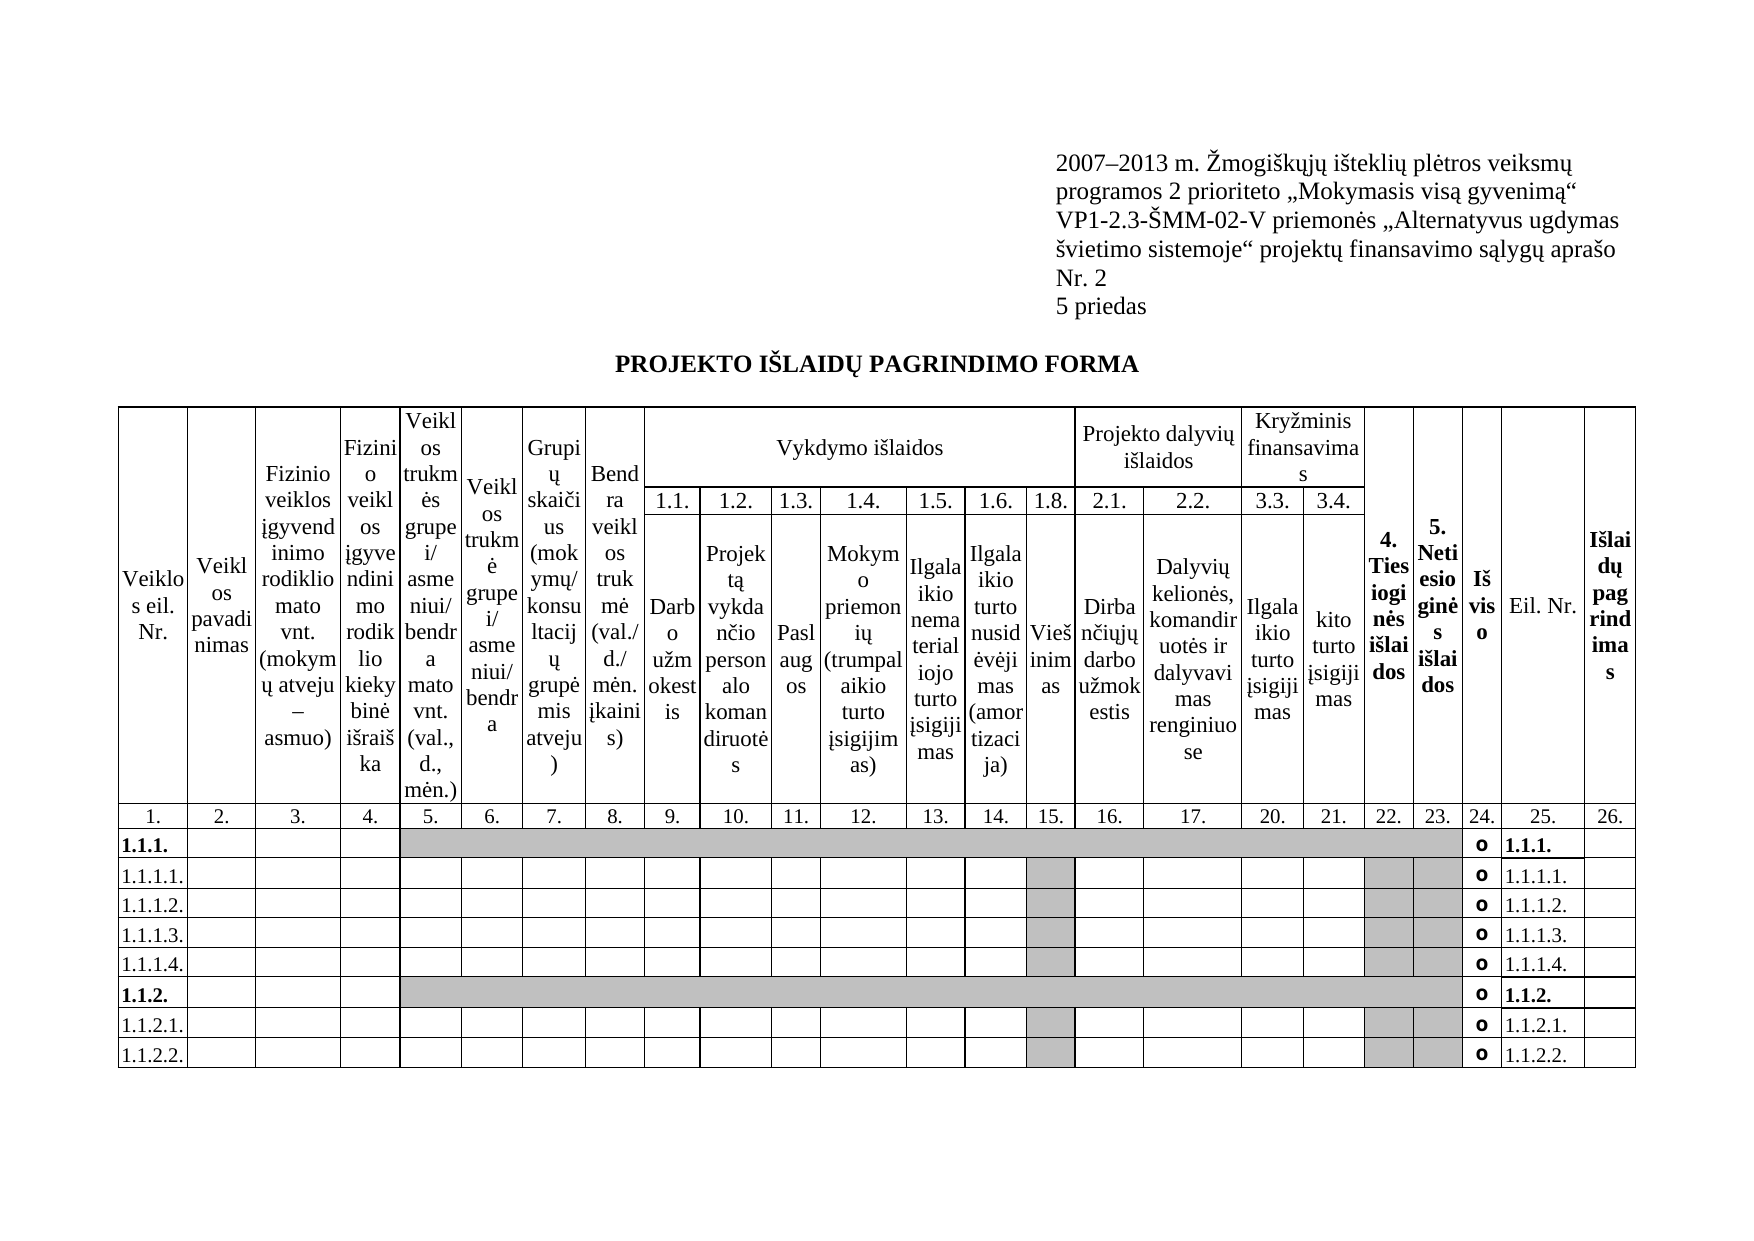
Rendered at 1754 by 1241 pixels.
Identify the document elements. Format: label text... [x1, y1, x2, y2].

table_cell [1027, 948, 1074, 976]
table_cell [1585, 948, 1635, 976]
table_cell o [1463, 1038, 1501, 1067]
table_cell [645, 918, 699, 947]
table_cell [701, 918, 771, 947]
table_cell [772, 1008, 820, 1037]
table_cell [645, 1008, 699, 1037]
table_cell [1027, 918, 1074, 947]
table_cell [966, 1008, 1026, 1037]
table_cell [523, 1038, 585, 1067]
table_cell [462, 948, 522, 976]
table_cell Dirbančiųjų darbo užmokestis [1076, 515, 1143, 803]
text 2007–2013 m. Žmogiškųjų išteklių plėtros veiksmų [1056, 148, 1636, 176]
table_cell [772, 858, 820, 888]
table_cell [772, 948, 820, 976]
table_cell [401, 889, 461, 917]
table_cell [523, 858, 585, 888]
table_cell [701, 1038, 771, 1067]
table_cell o [1463, 858, 1501, 888]
table_cell [1076, 889, 1143, 917]
table_cell 13. [907, 804, 964, 828]
table_cell [401, 829, 1462, 857]
table_header Veiklos trukmė grupei/ asmeniui/ bendra [462, 408, 522, 803]
table_cell 1.1.1.2. [119, 889, 187, 917]
table_cell [401, 1038, 461, 1067]
table_cell [645, 948, 699, 976]
table_cell [1365, 948, 1413, 976]
table_cell [1585, 889, 1635, 917]
table_cell [401, 977, 1462, 1007]
table_cell 1.1.2. [1502, 978, 1584, 1007]
table_cell [1304, 1038, 1364, 1067]
table_cell [1076, 858, 1143, 888]
table_cell [256, 977, 340, 1007]
table_cell 2.1. [1076, 488, 1143, 514]
table_cell 15. [1027, 804, 1074, 828]
table_cell [523, 918, 585, 947]
table_cell [1365, 1008, 1413, 1037]
table_cell [1585, 918, 1635, 947]
table_cell [256, 948, 340, 976]
table_cell [701, 948, 771, 976]
table_cell [821, 1008, 906, 1037]
table_cell [1304, 1008, 1364, 1037]
table_header Fizinio veiklos įgyvendinimo rodiklio mato vnt. (mokymų atveju – asmuo) [256, 408, 340, 803]
table_cell [907, 948, 964, 976]
table_cell 3. [256, 804, 340, 828]
table_cell [1144, 1008, 1241, 1037]
table_cell o [1463, 948, 1501, 976]
table_cell [1242, 1008, 1303, 1037]
text PROJEKTO IŠLAIDŲ PAGRINDIMO FORMA [118, 349, 1636, 378]
table_cell 1.1.1.1. [1502, 859, 1584, 888]
table_cell [256, 858, 340, 888]
table_cell [188, 1038, 255, 1067]
table_cell [701, 1008, 771, 1037]
table_cell 1.8. [1027, 488, 1074, 514]
table_cell [188, 948, 255, 976]
table_cell 22. [1365, 804, 1413, 828]
table_cell 1.1. [645, 488, 699, 514]
table_cell [1027, 889, 1074, 917]
table_cell 2. [188, 804, 255, 828]
table_header Grupių skaičius (mokymų/ konsultacijų grupėmis atveju) [523, 408, 585, 803]
table_cell 26. [1585, 804, 1635, 828]
table_cell 1.1.1. [119, 829, 187, 857]
table_cell [341, 829, 399, 857]
table_cell [256, 1038, 340, 1067]
table_cell 1.1.2. [119, 977, 187, 1007]
table_cell 9. [645, 804, 699, 828]
table_cell [821, 889, 906, 917]
text VP1-2.3-ŠMM-02-V priemonės „Alternatyvus ugdymas [1056, 205, 1636, 234]
table_cell [701, 858, 771, 888]
table_cell o [1463, 918, 1501, 947]
table_cell Ilgalaikio nematerialiojo turto įsigijimas [907, 515, 964, 803]
table_cell 2.2. [1144, 488, 1241, 514]
table_cell 1. [119, 804, 187, 828]
table_cell [821, 1038, 906, 1067]
table_cell [701, 889, 771, 917]
table_cell 1.1.2.1. [119, 1008, 187, 1037]
table_cell 3.3. [1242, 488, 1303, 514]
table_cell [1365, 918, 1413, 947]
table_cell [586, 1038, 644, 1067]
table_cell 4. [341, 804, 399, 828]
table_header Veiklos pavadinimas [188, 408, 255, 803]
table_cell 1.1.1.4. [119, 948, 187, 976]
table_cell [462, 889, 522, 917]
table_cell [1242, 948, 1303, 976]
table_cell [907, 1038, 964, 1067]
table_cell [1365, 889, 1413, 917]
table_cell [1076, 948, 1143, 976]
table_cell [1144, 889, 1241, 917]
table_cell [1304, 889, 1364, 917]
table_cell 8. [586, 804, 644, 828]
text programos 2 prioriteto „Mokymasis visą gyvenimą“ [1056, 176, 1636, 205]
table_cell Ilgalaikio turto įsigijimas [1242, 515, 1303, 803]
table_header Išlaidų pagrindimas [1585, 408, 1635, 803]
table_cell 11. [772, 804, 820, 828]
table_cell [188, 829, 255, 857]
table_cell [772, 918, 820, 947]
table_cell [1414, 918, 1462, 947]
table_cell 25. [1502, 804, 1584, 828]
table_header Vykdymo išlaidos [645, 408, 1074, 486]
table_cell [1365, 1038, 1413, 1067]
table_header Veiklos trukmės grupei/ asmeniui/ bendra mato vnt. (val., d., mėn.) [401, 408, 461, 803]
table_cell [586, 1008, 644, 1037]
table_cell [1585, 829, 1635, 857]
table_cell 1.1.2.2. [119, 1038, 187, 1067]
table_cell Ilgalaikio turto nusidėvėjimas (amortizacija) [966, 515, 1026, 803]
table_cell [966, 1038, 1026, 1067]
table_cell 1.3. [772, 488, 820, 514]
table_cell [341, 948, 399, 976]
table_cell [1304, 948, 1364, 976]
table_cell [1242, 918, 1303, 947]
table_cell 1.6. [966, 488, 1026, 514]
table_cell [341, 1008, 399, 1037]
table_cell [966, 889, 1026, 917]
table_header Kryžminis finansavimas [1242, 408, 1364, 486]
table_cell [188, 918, 255, 947]
table_cell [401, 858, 461, 888]
table_cell Paslaugos [772, 515, 820, 803]
table_header Veiklos eil. Nr. [119, 408, 187, 803]
table_cell [772, 1038, 820, 1067]
table_cell Darbo užmokestis [645, 515, 699, 803]
text švietimo sistemoje“ projektų finansavimo sąlygų aprašo [1056, 234, 1636, 263]
table_cell [523, 1008, 585, 1037]
table_cell [341, 858, 399, 888]
table_cell [1242, 889, 1303, 917]
table_cell [341, 977, 399, 1007]
table_cell [1304, 858, 1364, 888]
table_cell [341, 1038, 399, 1067]
table_cell [907, 889, 964, 917]
table_cell kito turto įsigijimas [1304, 515, 1364, 803]
table_cell 14. [966, 804, 1026, 828]
table_cell [1242, 1038, 1303, 1067]
table_cell 24. [1463, 804, 1501, 828]
table_cell [1414, 948, 1462, 976]
table_cell [907, 918, 964, 947]
table_header Eil. Nr. [1502, 408, 1584, 803]
table_cell [341, 889, 399, 917]
table_cell [821, 948, 906, 976]
table_cell [1144, 948, 1241, 976]
table_cell 7. [523, 804, 585, 828]
table_cell [462, 858, 522, 888]
table_cell [1242, 858, 1303, 888]
table_cell [645, 858, 699, 888]
table_cell [645, 1038, 699, 1067]
table_cell [341, 918, 399, 947]
table_cell [1027, 858, 1074, 888]
table_cell [1076, 918, 1143, 947]
table_cell 1.1.1.1. [119, 858, 187, 888]
table_header 4. Tiesioginės išlaidos [1365, 408, 1413, 803]
table_cell 21. [1304, 804, 1364, 828]
table_cell [188, 858, 255, 888]
table_cell 1.1.1.2. [1502, 889, 1584, 917]
table_cell [523, 889, 585, 917]
table_cell [966, 948, 1026, 976]
table_cell [1414, 1038, 1462, 1067]
table_cell [462, 1008, 522, 1037]
table_cell [256, 889, 340, 917]
table_cell [1414, 858, 1462, 888]
table_cell [1076, 1008, 1143, 1037]
table_cell o [1463, 977, 1501, 1007]
table_cell [401, 948, 461, 976]
table_cell [586, 948, 644, 976]
table_cell 1.5. [907, 488, 964, 514]
table_cell [1585, 858, 1635, 888]
table_cell [1027, 1008, 1074, 1037]
table_cell 17. [1144, 804, 1241, 828]
table_cell [462, 1038, 522, 1067]
table_header Fizinio veiklos įgyvendinimo rodiklio kiekybinė išraiška [341, 408, 399, 803]
table_cell 16. [1076, 804, 1143, 828]
table_cell [188, 889, 255, 917]
table_cell 1.1.1.3. [119, 918, 187, 947]
table_cell o [1463, 1008, 1501, 1037]
table_cell [401, 918, 461, 947]
table_header Bendra veiklos trukmė (val./d./ mėn. įkainis) [586, 408, 644, 803]
table_cell [907, 858, 964, 888]
table_cell [821, 918, 906, 947]
table_cell Dalyvių kelionės, komandiruotės ir dalyvavimas renginiuose [1144, 515, 1241, 803]
table_cell [523, 948, 585, 976]
table_cell [188, 977, 255, 1007]
table_cell 10. [701, 804, 771, 828]
table_cell 5. [401, 804, 461, 828]
text 5 priedas [1056, 291, 1636, 320]
table_cell 1.1.2.1. [1502, 1009, 1584, 1037]
table_cell 1.1.1.3. [1502, 918, 1584, 947]
table_cell [907, 1008, 964, 1037]
table_cell 1.4. [821, 488, 906, 514]
table_cell Projektą vykdančio personalo komandiruotės [701, 515, 771, 803]
table_cell [256, 918, 340, 947]
table_cell 1.1.2.2. [1502, 1038, 1584, 1067]
table_cell [1414, 1008, 1462, 1037]
table_cell o [1463, 889, 1501, 917]
table_cell [1304, 918, 1364, 947]
table_cell [1076, 1038, 1143, 1067]
table_cell [188, 1008, 255, 1037]
table_cell 20. [1242, 804, 1303, 828]
table_cell 1.1.1.4. [1502, 948, 1584, 976]
table_cell Mokymo priemonių (trumpalaikio turto įsigijimas) [821, 515, 906, 803]
table_cell 1.1.1. [1502, 829, 1584, 857]
table_cell Viešinimas [1027, 515, 1074, 803]
table_header Projekto dalyvių išlaidos [1076, 408, 1241, 486]
table_cell [645, 889, 699, 917]
table_cell [586, 889, 644, 917]
table_cell [1585, 978, 1635, 1007]
table_cell 1.2. [701, 488, 771, 514]
table_cell 23. [1414, 804, 1462, 828]
table_cell 6. [462, 804, 522, 828]
table_cell [1144, 1038, 1241, 1067]
table_cell [462, 918, 522, 947]
table_cell [1027, 1038, 1074, 1067]
table_cell [586, 918, 644, 947]
table_header 5. Netiesioginės išlaidos [1414, 408, 1462, 803]
text Nr. 2 [1056, 263, 1636, 291]
table_header Iš viso [1463, 408, 1501, 803]
table_cell [1365, 858, 1413, 888]
table_cell [586, 858, 644, 888]
table_cell [1585, 1009, 1635, 1037]
table_cell 12. [821, 804, 906, 828]
table_cell 3.4. [1304, 488, 1364, 514]
table_cell [966, 858, 1026, 888]
table_cell o [1463, 829, 1501, 857]
table_cell [772, 889, 820, 917]
table_cell [821, 858, 906, 888]
table_cell [1414, 889, 1462, 917]
table_cell [256, 1008, 340, 1037]
table_cell [1144, 858, 1241, 888]
table_cell [1585, 1038, 1635, 1067]
table_cell [966, 918, 1026, 947]
table_cell [256, 829, 340, 857]
table_cell [401, 1008, 461, 1037]
table_cell [1144, 918, 1241, 947]
